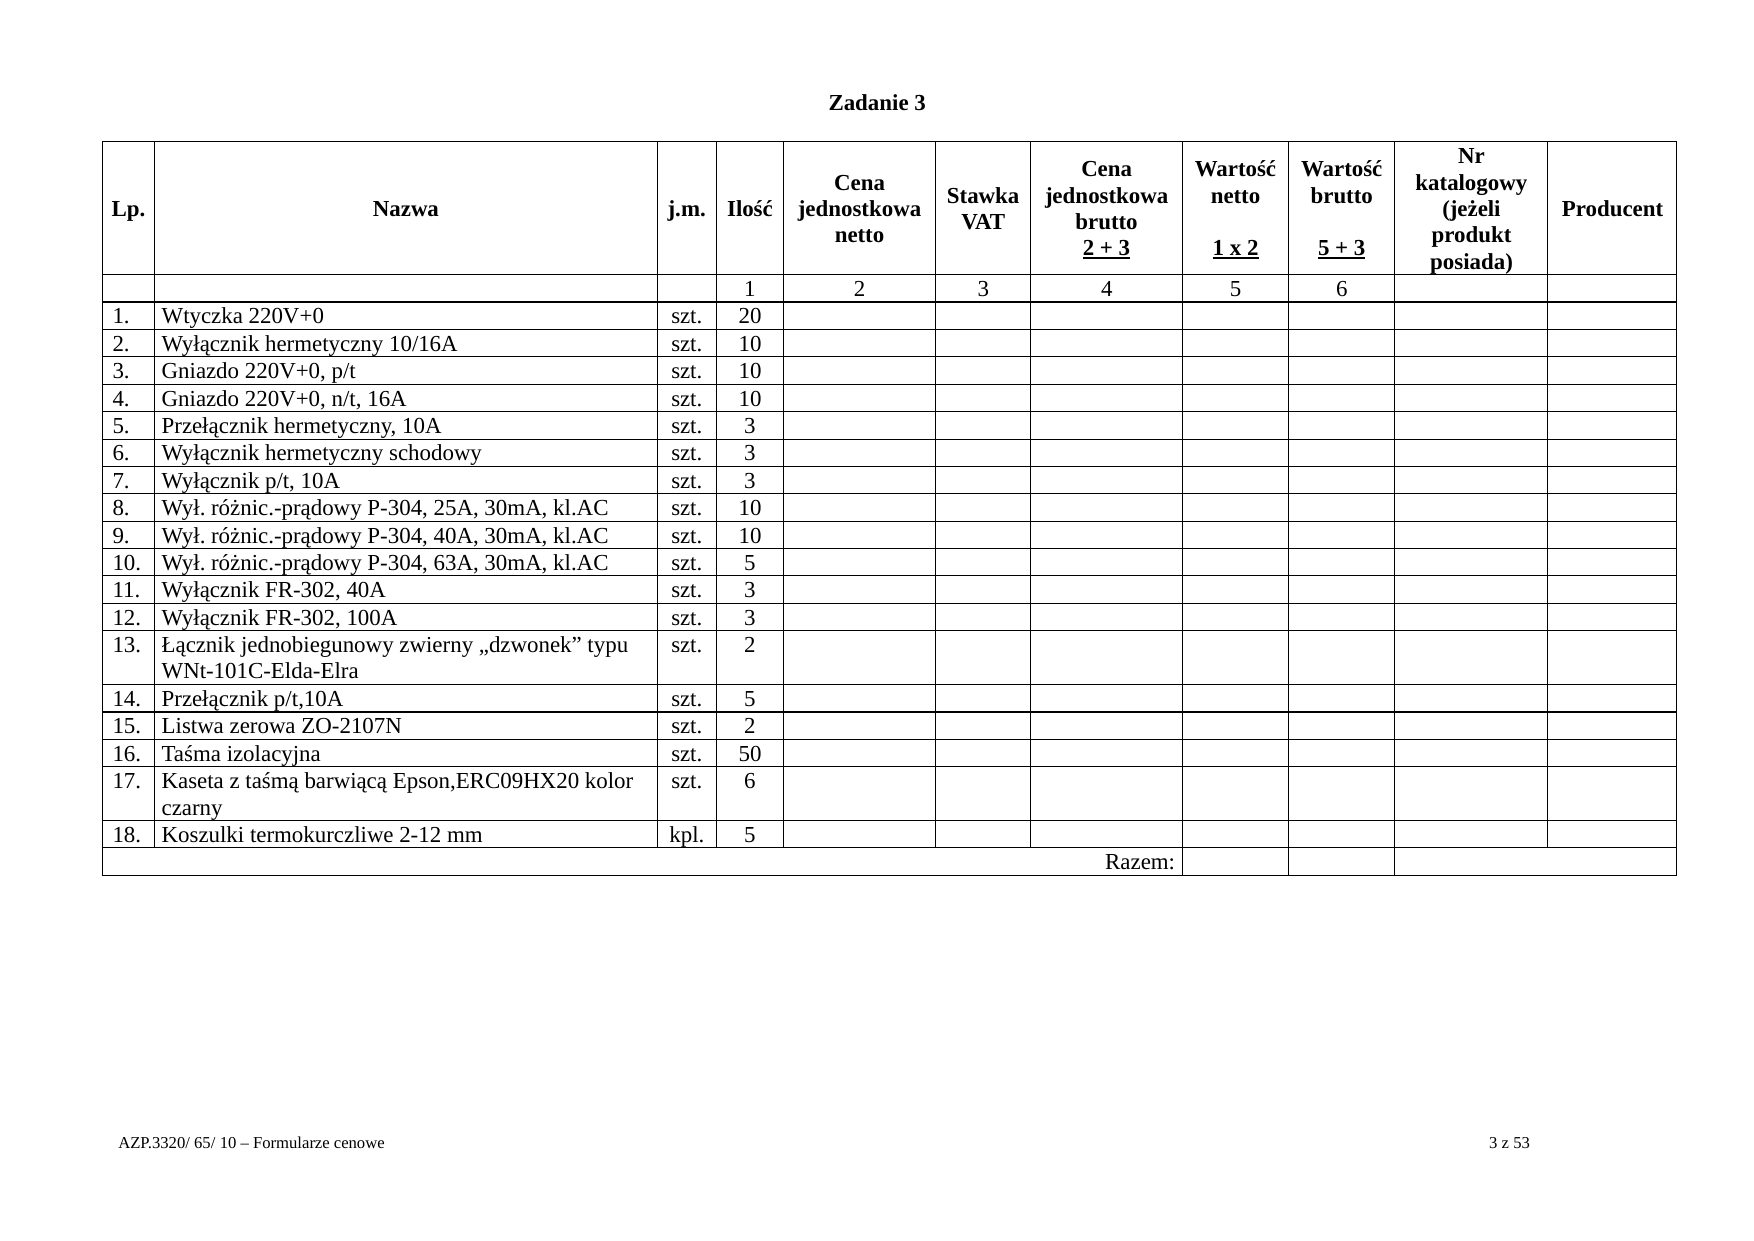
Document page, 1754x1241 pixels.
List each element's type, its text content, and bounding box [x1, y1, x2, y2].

table_cell Wyłącznik FR-302, 100A [155, 604, 657, 630]
table_cell szt. [658, 740, 716, 766]
table_cell [1289, 767, 1394, 820]
table_cell [1395, 631, 1547, 684]
table_cell [1183, 440, 1288, 466]
table_cell [103, 522, 154, 548]
table_cell [1395, 604, 1547, 630]
table_cell 2 [717, 631, 783, 684]
table_cell [1289, 631, 1394, 684]
table_cell [1395, 522, 1547, 548]
table_cell [103, 767, 154, 820]
table_cell [1548, 713, 1676, 739]
table_cell Listwa zerowa ZO-2107N [155, 713, 657, 739]
table_cell [103, 303, 154, 329]
table_cell 5 [717, 549, 783, 575]
table_cell Łącznik jednobiegunowy zwierny „dzwonek” typu WNt-101C-Elda-Elra [155, 631, 657, 684]
table_cell [1183, 467, 1288, 493]
table_cell szt. [658, 713, 716, 739]
table_cell Wyłącznik hermetyczny schodowy [155, 440, 657, 466]
table_header Stawka VAT [936, 142, 1030, 274]
table_cell [936, 330, 1030, 356]
table_cell [1183, 385, 1288, 411]
table_cell szt. [658, 440, 716, 466]
table_cell [1031, 576, 1182, 603]
table_cell [936, 440, 1030, 466]
table_cell Taśma izolacyjna [155, 740, 657, 766]
table_cell Wył. różnic.-prądowy P-304, 25A, 30mA, kl.AC [155, 494, 657, 521]
table_header Ilość [717, 142, 783, 274]
table_cell szt. [658, 604, 716, 630]
table_cell [1395, 357, 1547, 384]
table_cell 3 [717, 467, 783, 493]
table_cell [1395, 685, 1547, 711]
table_cell [1289, 549, 1394, 575]
text Zadanie 3 [118, 88, 1636, 115]
table_cell [784, 357, 935, 384]
table_header Cena jednostkowa netto [784, 142, 935, 274]
table_cell [1395, 303, 1547, 329]
table_cell [1031, 522, 1182, 548]
table_cell [784, 440, 935, 466]
table_cell 5 [1183, 275, 1288, 301]
table_cell 3 [717, 440, 783, 466]
table_cell [1289, 713, 1394, 739]
table_cell [784, 740, 935, 766]
table_cell [1031, 357, 1182, 384]
table_cell [103, 549, 154, 575]
table_cell [1183, 821, 1288, 847]
table_cell [1183, 576, 1288, 603]
table_cell [1395, 740, 1547, 766]
table_cell [1289, 522, 1394, 548]
table_cell szt. [658, 767, 716, 820]
table_cell [1548, 275, 1676, 301]
table_cell [1183, 740, 1288, 766]
table_cell szt. [658, 467, 716, 493]
table_cell [784, 713, 935, 739]
table_header Nr katalogowy (jeżeli produkt posiada) [1395, 142, 1547, 274]
table_cell [103, 330, 154, 356]
table_cell [1183, 848, 1288, 875]
table_cell [1031, 467, 1182, 493]
table_cell [1031, 330, 1182, 356]
table_cell [784, 576, 935, 603]
table_cell [936, 549, 1030, 575]
table_cell [1548, 821, 1676, 847]
table_cell [1289, 440, 1394, 466]
table_cell [1031, 440, 1182, 466]
table_cell [1183, 412, 1288, 438]
table_cell szt. [658, 549, 716, 575]
table_cell szt. [658, 303, 716, 329]
table_header Cena jednostkowa brutto 2 + 3 [1031, 142, 1182, 274]
table_cell kpl. [658, 821, 716, 847]
table_cell [1548, 330, 1676, 356]
table_cell [784, 685, 935, 711]
table_cell 3 [717, 576, 783, 603]
table_cell [1395, 385, 1547, 411]
table_cell [103, 494, 154, 521]
table_cell [1031, 549, 1182, 575]
table_cell 10 [717, 522, 783, 548]
table_cell Kaseta z taśmą barwiącą Epson,ERC09HX20 kolor czarny [155, 767, 657, 820]
table_cell [784, 767, 935, 820]
table_cell [1395, 713, 1547, 739]
table_cell [103, 713, 154, 739]
table_cell [103, 576, 154, 603]
table_cell [1548, 440, 1676, 466]
table_cell [784, 467, 935, 493]
table_cell [1395, 848, 1676, 875]
table_cell [1031, 685, 1182, 711]
table_cell 6 [1289, 275, 1394, 301]
table_cell [784, 631, 935, 684]
table_cell [1548, 357, 1676, 384]
table_header Lp. [103, 142, 154, 274]
table_cell [936, 494, 1030, 521]
table_cell szt. [658, 522, 716, 548]
table_cell 10 [717, 494, 783, 521]
table_cell [936, 385, 1030, 411]
table_cell [1289, 412, 1394, 438]
table_cell [1548, 412, 1676, 438]
table_cell [784, 821, 935, 847]
table_cell [936, 685, 1030, 711]
table_cell [103, 821, 154, 847]
table_cell [1183, 330, 1288, 356]
table_cell [1395, 467, 1547, 493]
table_header Producent [1548, 142, 1676, 274]
table_cell [1395, 549, 1547, 575]
table_cell [1289, 740, 1394, 766]
table_cell [103, 440, 154, 466]
table_cell Gniazdo 220V+0, p/t [155, 357, 657, 384]
table_cell Koszulki termokurczliwe 2-12 mm [155, 821, 657, 847]
table_cell [658, 275, 716, 301]
table_cell [103, 631, 154, 684]
table_cell [1031, 631, 1182, 684]
table_cell Wyłącznik p/t, 10A [155, 467, 657, 493]
table_cell [1289, 821, 1394, 847]
table_cell Wyłącznik hermetyczny 10/16A [155, 330, 657, 356]
table_cell [1548, 494, 1676, 521]
table_cell [784, 385, 935, 411]
table_cell [936, 767, 1030, 820]
table_cell [103, 412, 154, 438]
table_cell [1289, 303, 1394, 329]
table_cell [784, 330, 935, 356]
table_cell [1289, 357, 1394, 384]
table_cell [1395, 767, 1547, 820]
table_cell Wył. różnic.-prądowy P-304, 40A, 30mA, kl.AC [155, 522, 657, 548]
table_cell Przełącznik p/t,10A [155, 685, 657, 711]
table_cell [1183, 604, 1288, 630]
table_cell [936, 740, 1030, 766]
table_cell [1548, 685, 1676, 711]
table_cell [1183, 713, 1288, 739]
table_cell 2 [717, 713, 783, 739]
table_cell Wtyczka 220V+0 [155, 303, 657, 329]
table_cell [936, 604, 1030, 630]
table_cell [155, 275, 657, 301]
table_cell [936, 631, 1030, 684]
table_cell 50 [717, 740, 783, 766]
table_cell [1548, 522, 1676, 548]
table_cell 10 [717, 385, 783, 411]
table_cell [936, 576, 1030, 603]
table_cell [1183, 494, 1288, 521]
table_cell [1395, 576, 1547, 603]
table_cell [784, 522, 935, 548]
table_cell [103, 604, 154, 630]
table_cell 3 [717, 604, 783, 630]
table_cell szt. [658, 412, 716, 438]
table_cell [1183, 357, 1288, 384]
table_cell [1548, 576, 1676, 603]
table_cell [1031, 713, 1182, 739]
table_cell 6 [717, 767, 783, 820]
table_cell [784, 412, 935, 438]
table_cell [1548, 549, 1676, 575]
table_cell [1395, 494, 1547, 521]
table_cell 1 [717, 275, 783, 301]
table_cell [1183, 631, 1288, 684]
table_header Nazwa [155, 142, 657, 274]
table_cell [1395, 330, 1547, 356]
table_cell [1395, 412, 1547, 438]
table_cell [103, 275, 154, 301]
table_header Wartość netto 1 x 2 [1183, 142, 1288, 274]
table_cell [936, 467, 1030, 493]
table_cell [1289, 848, 1394, 875]
table_cell [103, 385, 154, 411]
table_cell 4 [1031, 275, 1182, 301]
table_cell [1548, 467, 1676, 493]
table_cell 20 [717, 303, 783, 329]
table_cell [1548, 631, 1676, 684]
table_cell [1395, 440, 1547, 466]
table_cell [1548, 604, 1676, 630]
table_cell szt. [658, 494, 716, 521]
table_cell [936, 522, 1030, 548]
table_cell [1289, 576, 1394, 603]
table_cell 3 [717, 412, 783, 438]
table_header Wartość brutto 5 + 3 [1289, 142, 1394, 274]
table_cell [1031, 740, 1182, 766]
table_cell [103, 467, 154, 493]
table_cell [1183, 522, 1288, 548]
table_cell [1289, 494, 1394, 521]
table_cell 3 [936, 275, 1030, 301]
table_cell 2 [784, 275, 935, 301]
table_cell Wył. różnic.-prądowy P-304, 63A, 30mA, kl.AC [155, 549, 657, 575]
table_cell [1548, 303, 1676, 329]
table_cell [1183, 549, 1288, 575]
table_cell szt. [658, 330, 716, 356]
table_cell szt. [658, 631, 716, 684]
table_cell [936, 821, 1030, 847]
table_cell [1031, 385, 1182, 411]
table_cell Przełącznik hermetyczny, 10A [155, 412, 657, 438]
table_cell [936, 412, 1030, 438]
table_cell [103, 740, 154, 766]
table_cell 10 [717, 330, 783, 356]
table_cell Wyłącznik FR-302, 40A [155, 576, 657, 603]
table_cell [1031, 494, 1182, 521]
table_cell [936, 713, 1030, 739]
table_cell [1183, 685, 1288, 711]
table_cell [784, 549, 935, 575]
table_cell [1289, 685, 1394, 711]
table_cell Gniazdo 220V+0, n/t, 16A [155, 385, 657, 411]
table_cell [1183, 303, 1288, 329]
table_cell [1548, 385, 1676, 411]
table_cell Razem: [103, 848, 1182, 875]
table_cell [1031, 604, 1182, 630]
table_cell [1395, 821, 1547, 847]
table_cell [1289, 604, 1394, 630]
table_cell [103, 685, 154, 711]
table_cell [1395, 275, 1547, 301]
table_cell szt. [658, 576, 716, 603]
table_cell [1548, 740, 1676, 766]
table_cell [1548, 767, 1676, 820]
table_cell szt. [658, 685, 716, 711]
table_cell [936, 357, 1030, 384]
table_cell [1289, 330, 1394, 356]
table_cell [1031, 303, 1182, 329]
table_cell 5 [717, 685, 783, 711]
table_cell [1183, 767, 1288, 820]
table_cell [784, 494, 935, 521]
table_cell [1031, 821, 1182, 847]
table_cell 5 [717, 821, 783, 847]
table_cell szt. [658, 385, 716, 411]
table_cell [1031, 767, 1182, 820]
table_cell [784, 604, 935, 630]
table_cell szt. [658, 357, 716, 384]
table_cell 10 [717, 357, 783, 384]
table_cell [784, 303, 935, 329]
table_cell [1289, 467, 1394, 493]
table_header j.m. [658, 142, 716, 274]
table_cell [103, 357, 154, 384]
table_cell [1031, 412, 1182, 438]
table_cell [1289, 385, 1394, 411]
table_cell [936, 303, 1030, 329]
